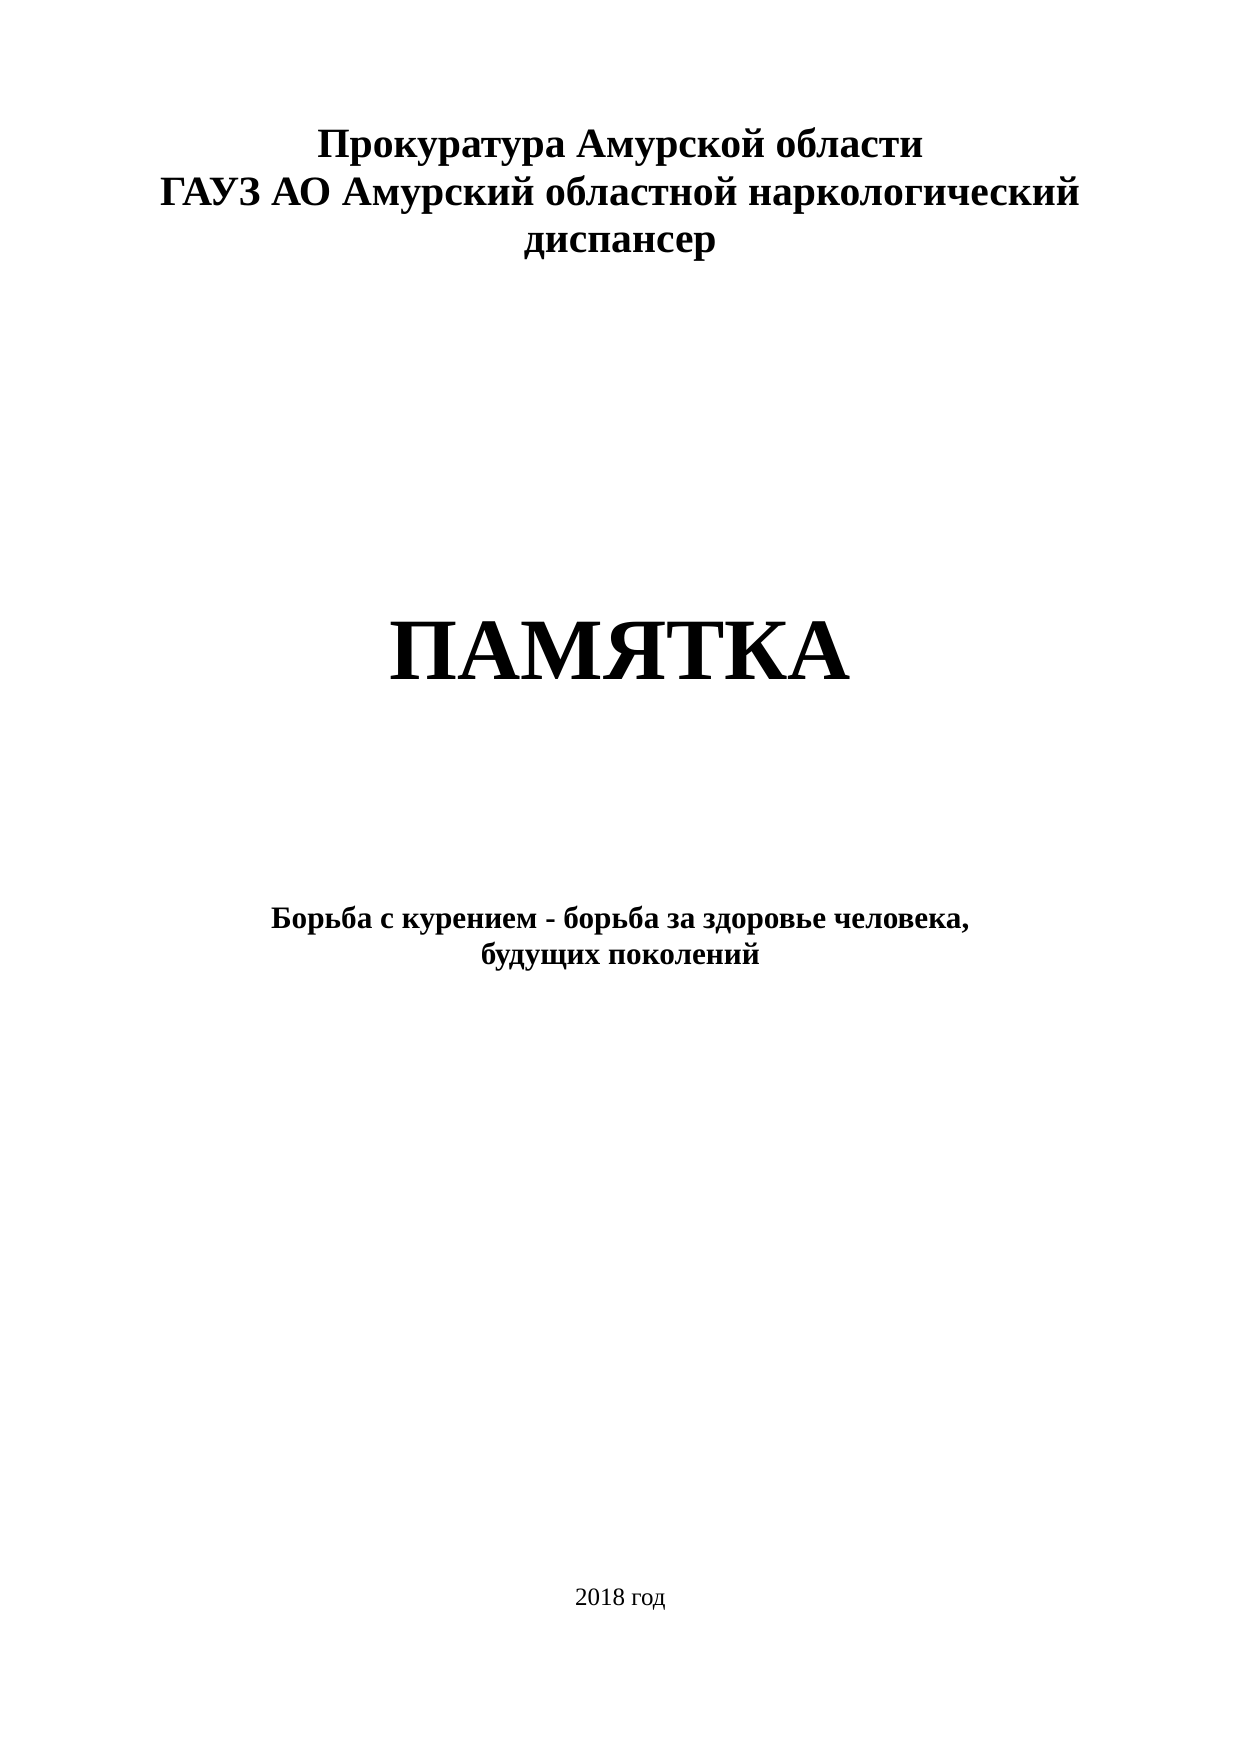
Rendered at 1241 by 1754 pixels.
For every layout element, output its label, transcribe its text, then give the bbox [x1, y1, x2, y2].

text будущих поколений [118, 935, 1122, 971]
text диспансер [118, 214, 1122, 262]
text ГАУЗ АО Амурский областной наркологический [118, 166, 1122, 214]
text Прокуратура Амурской области [118, 118, 1122, 166]
text ПАМЯТКА [118, 597, 1122, 698]
text 2018 год [118, 1582, 1122, 1611]
text Борьба с курением - борьба за здоровье человека, [118, 899, 1122, 935]
